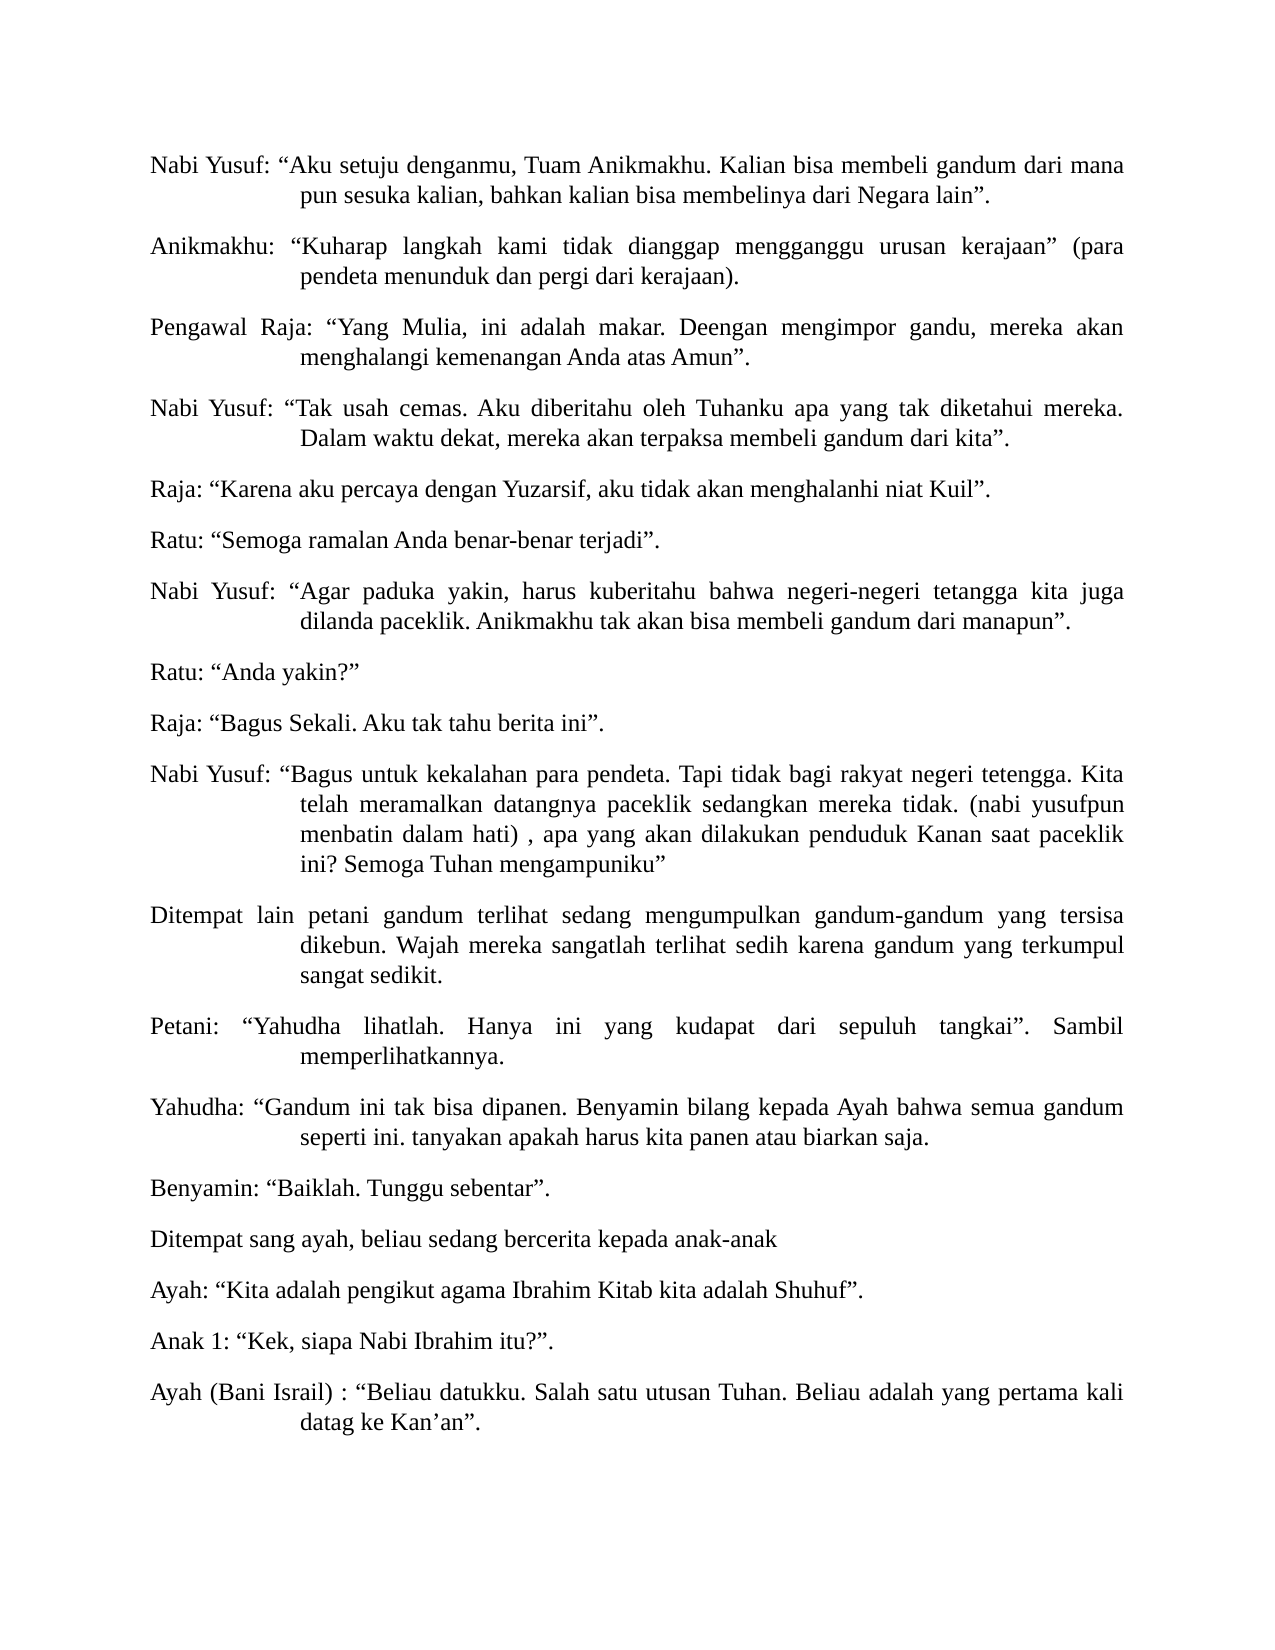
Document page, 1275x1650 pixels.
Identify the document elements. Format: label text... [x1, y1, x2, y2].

text Pengawal Raja: “Yang Mulia, ini adalah makar. Deengan mengimpor gandu, mereka akan menghalangi kemenangan Anda atas Amun”. [150, 312, 1125, 371]
text Anak 1: “Kek, siapa Nabi Ibrahim itu?”. [150, 1326, 1125, 1355]
text Raja: “Bagus Sekali. Aku tak tahu berita ini”. [150, 708, 1125, 737]
text Ratu: “Semoga ramalan Anda benar-benar terjadi”. [150, 525, 1125, 554]
text Anikmakhu: “Kuharap langkah kami tidak dianggap mengganggu urusan kerajaan” (para pendeta menunduk dan pergi dari kerajaan). [150, 231, 1125, 290]
text Ratu: “Anda yakin?” [150, 657, 1125, 686]
text Nabi Yusuf: “Tak usah cemas. Aku diberitahu oleh Tuhanku apa yang tak diketahui mereka. Dalam waktu dekat, mereka akan terpaksa membeli gandum dari kita”. [150, 393, 1125, 452]
text Ayah (Bani Israil) : “Beliau datukku. Salah satu utusan Tuhan. Beliau adalah yang pertama kali datag ke Kan’an”. [150, 1377, 1125, 1436]
text Nabi Yusuf: “Agar paduka yakin, harus kuberitahu bahwa negeri-negeri tetangga kita juga dilanda paceklik. Anikmakhu tak akan bisa membeli gandum dari manapun”. [150, 576, 1125, 635]
text Ditempat sang ayah, beliau sedang bercerita kepada anak-anak [150, 1224, 1125, 1253]
text Nabi Yusuf: “Aku setuju denganmu, Tuam Anikmakhu. Kalian bisa membeli gandum dari mana pun sesuka kalian, bahkan kalian bisa membelinya dari Negara lain”. [150, 150, 1125, 209]
text Benyamin: “Baiklah. Tunggu sebentar”. [150, 1173, 1125, 1202]
text Ayah: “Kita adalah pengikut agama Ibrahim Kitab kita adalah Shuhuf”. [150, 1275, 1125, 1304]
text Ditempat lain petani gandum terlihat sedang mengumpulkan gandum-gandum yang tersisa dikebun. Wajah mereka sangatlah terlihat sedih karena gandum yang terkumpul sangat sedikit. [150, 900, 1125, 989]
text Petani: “Yahudha lihatlah. Hanya ini yang kudapat dari sepuluh tangkai”. Sambil memperlihatkannya. [150, 1011, 1125, 1070]
text Yahudha: “Gandum ini tak bisa dipanen. Benyamin bilang kepada Ayah bahwa semua gandum seperti ini. tanyakan apakah harus kita panen atau biarkan saja. [150, 1092, 1125, 1151]
text Raja: “Karena aku percaya dengan Yuzarsif, aku tidak akan menghalanhi niat Kuil”. [150, 474, 1125, 503]
text Nabi Yusuf: “Bagus untuk kekalahan para pendeta. Tapi tidak bagi rakyat negeri tetengga. Kita telah meramalkan datangnya paceklik sedangkan mereka tidak. (nabi yusufpun menbatin dalam hati) , apa yang akan dilakukan penduduk Kanan saat paceklik ini? Semoga Tuhan mengampuniku” [150, 759, 1125, 878]
